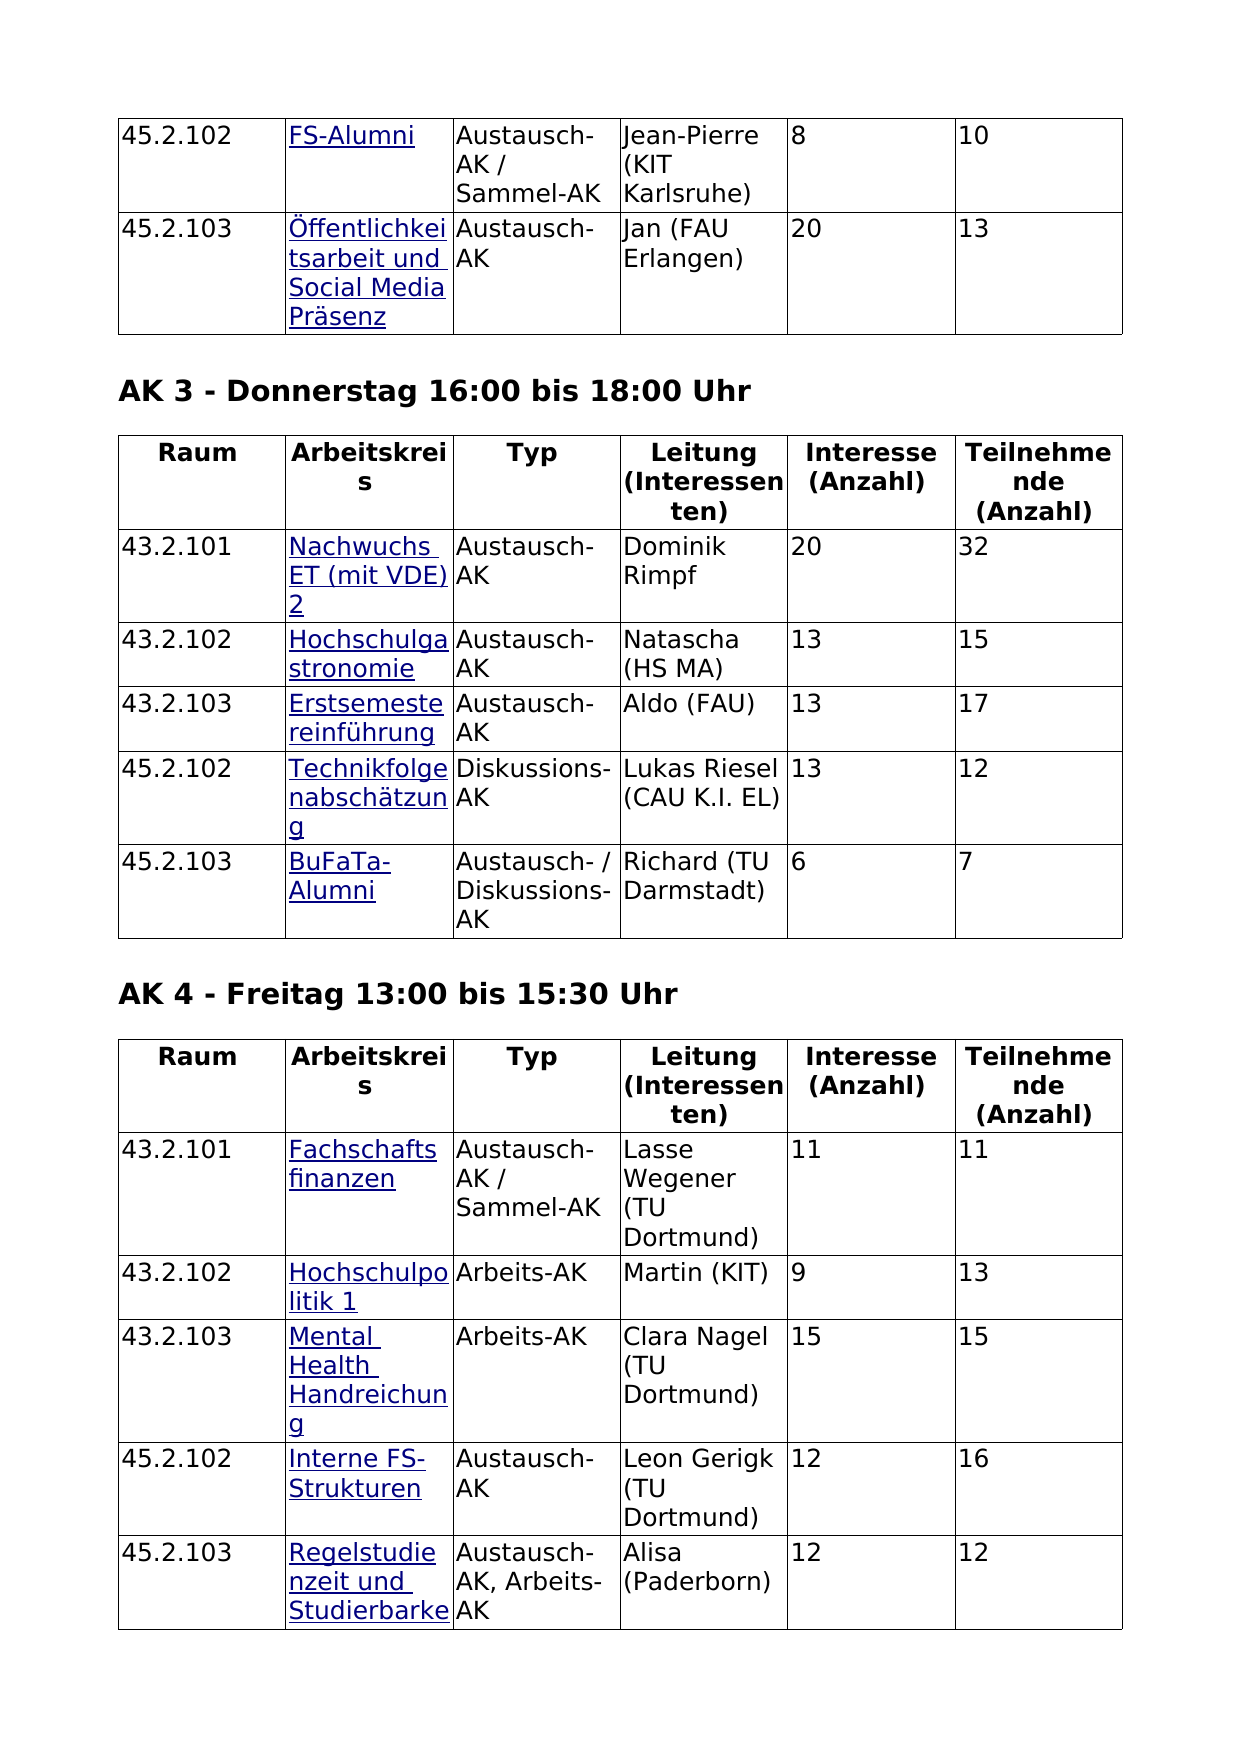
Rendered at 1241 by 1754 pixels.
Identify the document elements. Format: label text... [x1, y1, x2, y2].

table_cell 8 [788, 119, 955, 212]
table_cell Dominik Rimpf [621, 530, 787, 622]
table_header Teilnehmende (Anzahl) [956, 1040, 1122, 1132]
table_cell 12 [788, 1536, 955, 1628]
table_header Typ [454, 1040, 620, 1132]
table_cell 43.2.101 [119, 1133, 285, 1255]
table_cell Austausch-AK [454, 530, 620, 622]
table_cell Natascha (HS MA) [621, 623, 787, 686]
table_cell 32 [956, 530, 1122, 622]
table_cell Leon Gerigk (TU Dortmund) [621, 1443, 787, 1535]
table_cell Lasse Wegener (TU Dortmund) [621, 1133, 787, 1255]
table_cell 11 [788, 1133, 955, 1255]
table_cell Jean-Pierre (KIT Karlsruhe) [621, 119, 787, 212]
table_cell Richard (TU Darmstadt) [621, 845, 787, 938]
table_cell 43.2.101 [119, 530, 285, 622]
table_cell Hochschulpolitik 1 [286, 1256, 453, 1319]
table_cell 43.2.103 [119, 1320, 285, 1442]
table_cell Martin (KIT) [621, 1256, 787, 1319]
table_cell 12 [788, 1443, 955, 1535]
table_cell Austausch-AK [454, 623, 620, 686]
table_cell 45.2.103 [119, 845, 285, 938]
table_header Interesse (Anzahl) [788, 1040, 955, 1132]
table_cell Arbeits-AK [454, 1320, 620, 1442]
table_cell 20 [788, 213, 955, 334]
table_cell Austausch-AK [454, 213, 620, 334]
table_cell Austausch-AK [454, 687, 620, 751]
table_cell 43.2.102 [119, 623, 285, 686]
table_header Leitung (Interessenten) [621, 436, 787, 529]
table_cell 45.2.102 [119, 1443, 285, 1535]
table_cell Austausch-AK / Sammel-AK [454, 119, 620, 212]
subtitle AK 4 - Freitag 13:00 bis 15:30 Uhr [118, 977, 1122, 1011]
table_cell Erstsemestereinführung [286, 687, 453, 751]
table_cell Clara Nagel (TU Dortmund) [621, 1320, 787, 1442]
table_cell Austausch-AK / Sammel-AK [454, 1133, 620, 1255]
table_header Arbeitskreis [286, 436, 453, 529]
table_cell 45.2.103 [119, 213, 285, 334]
table_header Typ [454, 436, 620, 529]
table_cell Jan (FAU Erlangen) [621, 213, 787, 334]
table_cell 6 [788, 845, 955, 938]
table_cell 13 [956, 1256, 1122, 1319]
table_cell 43.2.102 [119, 1256, 285, 1319]
table_cell 13 [956, 213, 1122, 334]
table_cell Hochschulgastronomie [286, 623, 453, 686]
table_cell 13 [788, 752, 955, 844]
table_cell 7 [956, 845, 1122, 938]
table_cell Alisa (Paderborn) [621, 1536, 787, 1628]
table_header Raum [119, 436, 285, 529]
table_cell Austausch-AK, Arbeits-AK [454, 1536, 620, 1628]
table_header Interesse (Anzahl) [788, 436, 955, 529]
table_cell Nachwuchs ET (mit VDE) 2 [286, 530, 453, 622]
table_cell 11 [956, 1133, 1122, 1255]
table_cell Öffentlichkeitsarbeit und Social Media Präsenz [286, 213, 453, 334]
table_cell 45.2.102 [119, 119, 285, 212]
table_cell 45.2.102 [119, 752, 285, 844]
table_cell 13 [788, 687, 955, 751]
table_header Teilnehmende (Anzahl) [956, 436, 1122, 529]
table_header Raum [119, 1040, 285, 1132]
table_cell 15 [956, 623, 1122, 686]
table_cell Diskussions-AK [454, 752, 620, 844]
table_cell 13 [788, 623, 955, 686]
table_cell 20 [788, 530, 955, 622]
table_cell 43.2.103 [119, 687, 285, 751]
table_cell Interne FS-Strukturen [286, 1443, 453, 1535]
table_cell FS-Alumni [286, 119, 453, 212]
table_cell Lukas Riesel (CAU K.I. EL) [621, 752, 787, 844]
table_cell 9 [788, 1256, 955, 1319]
table_cell 16 [956, 1443, 1122, 1535]
table_cell Aldo (FAU) [621, 687, 787, 751]
table_cell Mental Health Handreichung [286, 1320, 453, 1442]
table_cell 12 [956, 1536, 1122, 1628]
table_cell 10 [956, 119, 1122, 212]
table_cell Regelstudienzeit und Studierbarke [286, 1536, 453, 1628]
table_cell Arbeits-AK [454, 1256, 620, 1319]
table_cell 15 [956, 1320, 1122, 1442]
subtitle AK 3 - Donnerstag 16:00 bis 18:00 Uhr [118, 374, 1122, 408]
table_cell Technikfolgenabschätzung [286, 752, 453, 844]
table_cell 12 [956, 752, 1122, 844]
table_header Leitung (Interessenten) [621, 1040, 787, 1132]
table_cell Fachschaftsfinanzen [286, 1133, 453, 1255]
table_cell 15 [788, 1320, 955, 1442]
table_cell 45.2.103 [119, 1536, 285, 1628]
table_cell BuFaTa-Alumni [286, 845, 453, 938]
table_cell Austausch-AK [454, 1443, 620, 1535]
table_cell 17 [956, 687, 1122, 751]
table_cell Austausch- / Diskussions-AK [454, 845, 620, 938]
table_header Arbeitskreis [286, 1040, 453, 1132]
